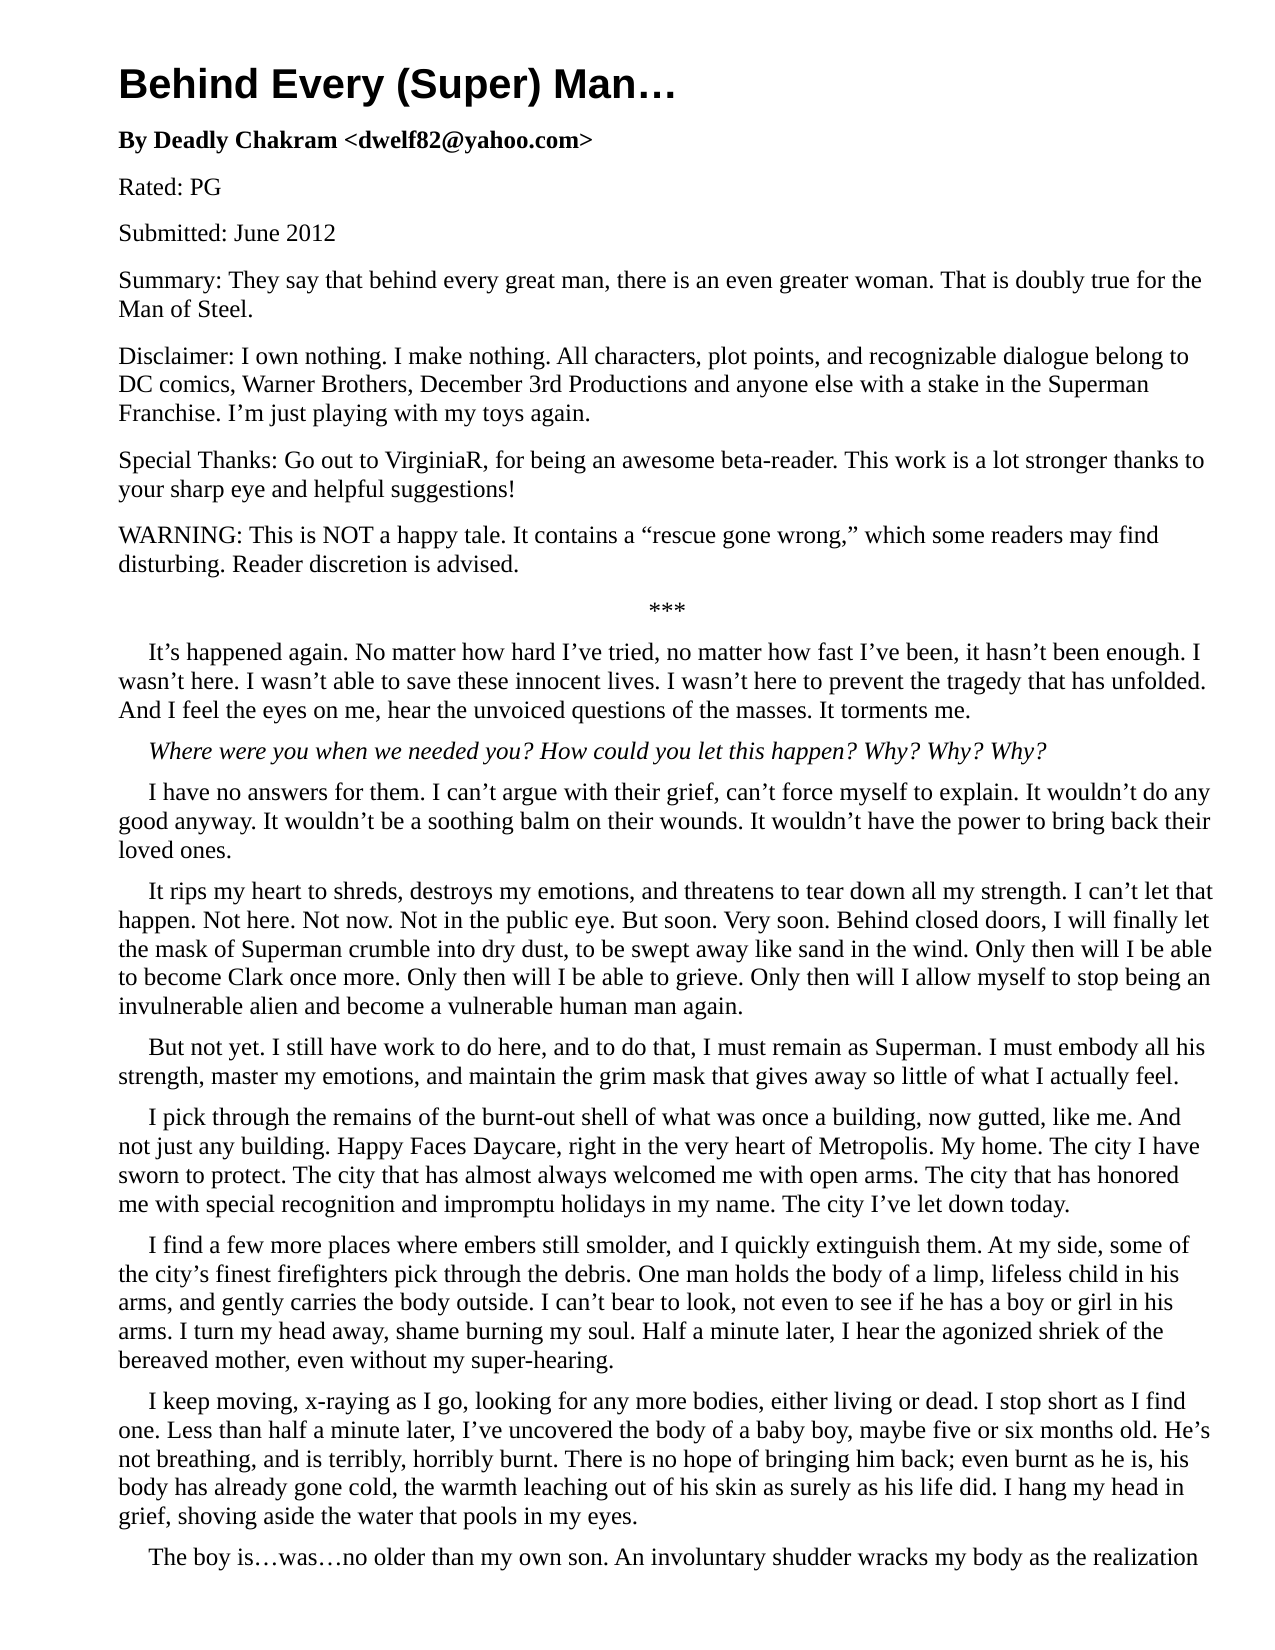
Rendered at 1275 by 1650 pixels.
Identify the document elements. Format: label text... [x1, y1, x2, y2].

text Special Thanks: Go out to VirginiaR, for being an awesome beta-reader. This work is a lot stronger thanks to your sharp eye and helpful suggestions! [118, 445, 1216, 503]
text Summary: They say that behind every great man, there is an even greater woman. That is doubly true for the Man of Steel. [118, 265, 1216, 323]
text By Deadly Chakram <dwelf82@yahoo.com> [118, 125, 1216, 154]
text I pick through the remains of the burnt-out shell of what was once a building, now gutted, like me. And not just any building. Happy Faces Daycare, right in the very heart of Metropolis. My home. The city I have sworn to protect. The city that has almost always welcomed me with open arms. The city that has honored me with special recognition and impromptu holidays in my name. The city I’ve let down today. [118, 1102, 1216, 1217]
text I keep moving, x-raying as I go, looking for any more bodies, either living or dead. I stop short as I find one. Less than half a minute later, I’ve uncovered the body of a baby boy, maybe five or six months old. He’s not breathing, and is terribly, horribly burnt. There is no hope of bringing him back; even burnt as he is, his body has already gone cold, the warmth leaching out of his skin as surely as his life did. I hang my head in grief, shoving aside the water that pools in my eyes. [118, 1386, 1216, 1530]
text Submitted: June 2012 [118, 218, 1216, 247]
text The boy is…was…no older than my own son. An involuntary shudder wracks my body as the realization [118, 1542, 1216, 1571]
text It rips my heart to shreds, destroys my emotions, and threatens to tear down all my strength. I can’t let that happen. Not here. Not now. Not in the public eye. But soon. Very soon. Behind closed doors, I will finally let the mask of Superman crumble into dry dust, to be swept away like sand in the wind. Only then will I be able to become Clark once more. Only then will I be able to grieve. Only then will I allow myself to stop being an invulnerable alien and become a vulnerable human man again. [118, 876, 1216, 1020]
text I find a few more places where embers still smolder, and I quickly extinguish them. At my side, some of the city’s finest firefighters pick through the debris. One man holds the body of a limp, lifeless child in his arms, and gently carries the body outside. I can’t bear to look, not even to see if he has a boy or girl in his arms. I turn my head away, shame burning my soul. Half a minute later, I hear the agonized shriek of the bereaved mother, even without my super-hearing. [118, 1230, 1216, 1374]
text Where were you when we needed you? How could you let this happen? Why? Why? Why? [118, 736, 1216, 765]
text WARNING: This is NOT a happy tale. It contains a “rescue gone wrong,” which some readers may find disturbing. Reader discretion is advised. [118, 521, 1216, 578]
text Disclaimer: I own nothing. I make nothing. All characters, plot points, and recognizable dialogue belong to DC comics, Warner Brothers, December 3rd Productions and anyone else with a stake in the Superman Franchise. I’m just playing with my toys again. [118, 341, 1216, 427]
text I have no answers for them. I can’t argue with their grief, can’t force myself to explain. It wouldn’t do any good anyway. It wouldn’t be a soothing balm on their wounds. It wouldn’t have the power to bring back their loved ones. [118, 777, 1216, 864]
text But not yet. I still have work to do here, and to do that, I must remain as Superman. I must embody all his strength, master my emotions, and maintain the grim mask that gives away so little of what I actually feel. [118, 1032, 1216, 1090]
text Rated: PG [118, 172, 1216, 201]
text It’s happened again. No matter how hard I’ve tried, no matter how fast I’ve been, it hasn’t been enough. I wasn’t here. I wasn’t able to save these innocent lives. I wasn’t here to prevent the tragedy that has unfolded. And I feel the eyes on me, hear the unvoiced questions of the masses. It torments me. [118, 637, 1216, 724]
subtitle Behind Every (Super) Man… [118, 59, 1216, 107]
text *** [118, 596, 1216, 625]
